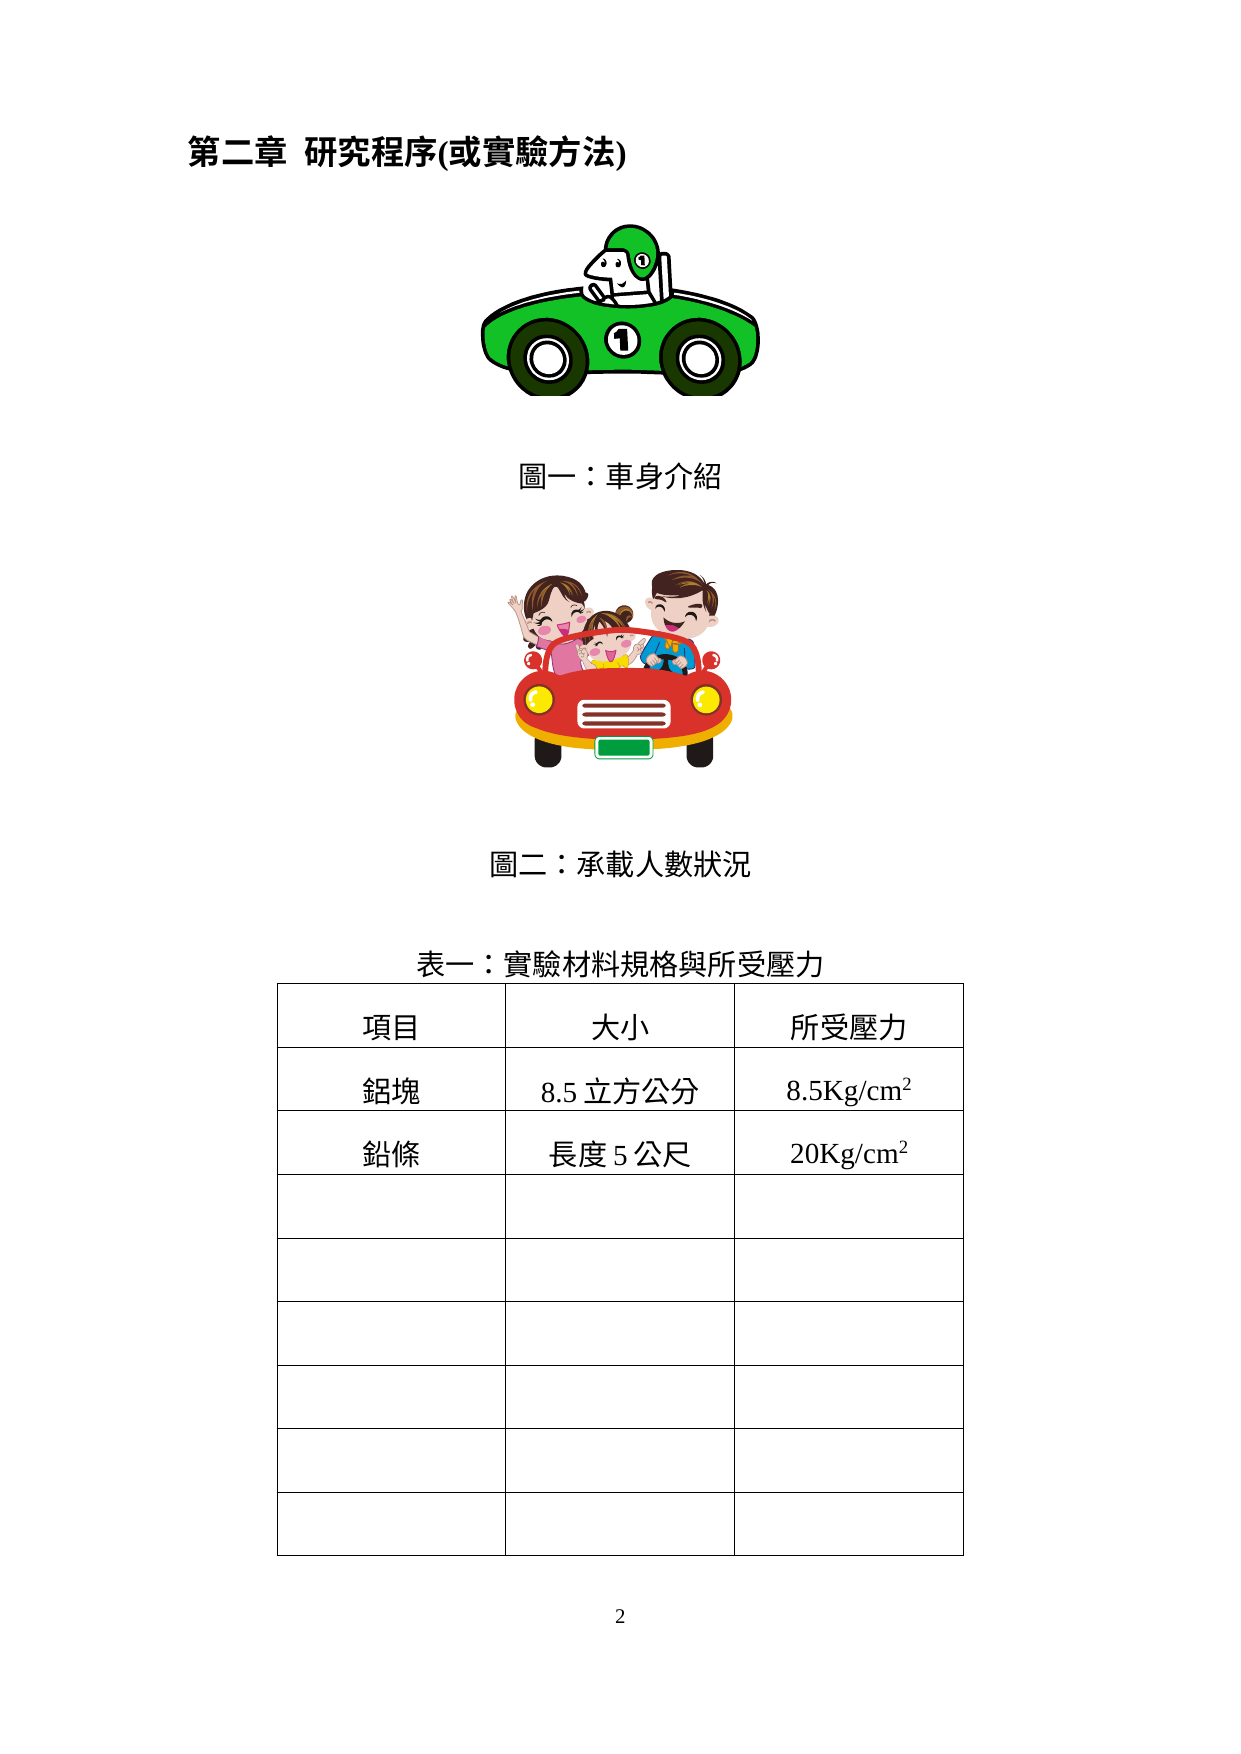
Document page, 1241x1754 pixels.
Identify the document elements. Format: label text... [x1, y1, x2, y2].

table_cell [278, 1366, 505, 1428]
table_cell 8.5立方公分 [506, 1048, 734, 1110]
text 表一：實驗材料規格與所受壓力 [187, 921, 1053, 983]
table_cell [278, 1429, 505, 1492]
table_cell [735, 1366, 963, 1428]
table_cell [735, 1493, 963, 1555]
table_cell [735, 1302, 963, 1364]
table_cell [506, 1175, 734, 1237]
table_cell [506, 1493, 734, 1555]
table_cell [506, 1429, 734, 1492]
table_cell [278, 1493, 505, 1555]
text 圖一：車身介紹 [187, 433, 1053, 496]
text 圖二：承載人數狀況 [187, 821, 1053, 883]
table_cell [735, 1429, 963, 1492]
table_cell 鋁塊 [278, 1048, 505, 1110]
table_cell [735, 1175, 963, 1237]
table_cell [278, 1239, 505, 1301]
table_cell [506, 1239, 734, 1301]
table_cell 鉛條 [278, 1111, 505, 1174]
table_cell 長度5公尺 [506, 1111, 734, 1174]
table_cell [278, 1302, 505, 1364]
table_header 大小 [506, 984, 734, 1047]
table_header 項目 [278, 984, 505, 1047]
table_cell [278, 1175, 505, 1237]
table_cell 20Kg/cm2 [735, 1111, 963, 1174]
table_cell [506, 1366, 734, 1428]
text 第二章 研究程序(或實驗方法) [187, 108, 1053, 171]
table_cell [735, 1239, 963, 1301]
table_cell 8.5Kg/cm2 [735, 1048, 963, 1110]
table_header 所受壓力 [735, 984, 963, 1047]
table_cell [506, 1302, 734, 1364]
